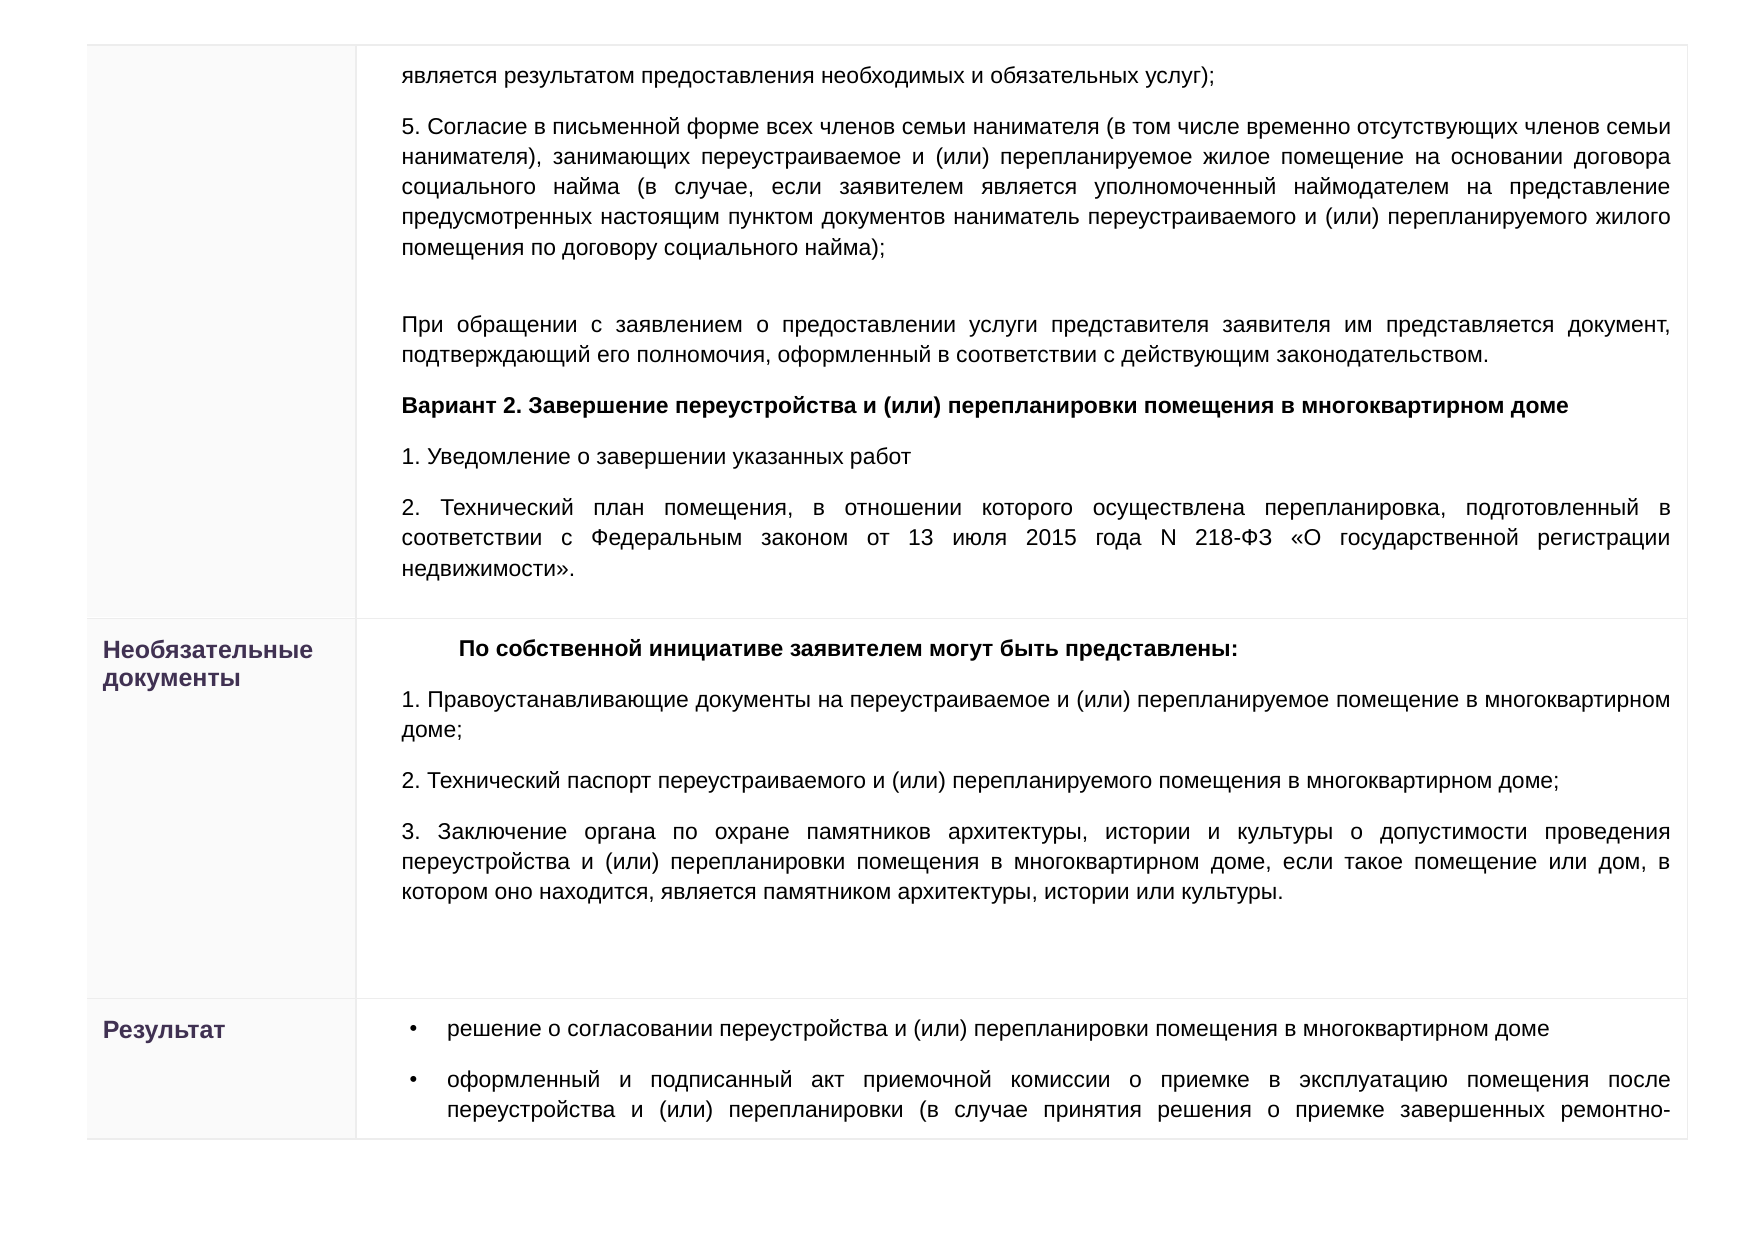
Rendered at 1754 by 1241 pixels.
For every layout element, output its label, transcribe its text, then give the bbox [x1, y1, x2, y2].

table_cell [87, 46, 355, 617]
table_cell решение о согласовании переустройства и (или) перепланировки помещения в многоквартирном доме оформленный и подписанный акт приемочной комиссии о приемке в эксплуатацию помещения после переустройства и (или) перепланировки (в случае принятия решения о приемке завершенных ремонтно- [357, 999, 1687, 1138]
table_cell Необязательные документы [87, 619, 355, 998]
table_cell Результат [87, 999, 355, 1138]
table_cell По собственной инициативе заявителем могут быть представлены: 1. Правоустанавливающие документы на переустраиваемое и (или) перепланируемое помещение в многоквартирном доме; 2. Технический паспорт переустраиваемого и (или) перепланируемого помещения в многоквартирном доме; 3. Заключение органа по охране памятников архитектуры, истории и культуры о допустимости проведения переустройства и (или) перепланировки помещения в многоквартирном доме, если такое помещение или дом, в котором оно находится, является памятником архитектуры, истории или культуры. [357, 619, 1687, 998]
table_cell является результатом предоставления необходимых и обязательных услуг); 5. Согласие в письменной форме всех членов семьи нанимателя (в том числе временно отсутствующих членов семьи нанимателя), занимающих переустраиваемое и (или) перепланируемое жилое помещение на основании договора социального найма (в случае, если заявителем является уполномоченный наймодателем на представление предусмотренных настоящим пунктом документов наниматель переустраиваемого и (или) перепланируемого жилого помещения по договору социального найма); При обращении с заявлением о предоставлении услуги представителя заявителя им представляется документ, подтверждающий его полномочия, оформленный в соответствии с действующим законодательством. Вариант 2. Завершение переустройства и (или) перепланировки помещения в многоквартирном доме 1. Уведомление о завершении указанных работ 2. Технический план помещения, в отношении которого осуществлена перепланировка, подготовленный в соответствии с Федеральным законом от 13 июля 2015 года N 218-ФЗ «О государственной регистрации недвижимости». [357, 46, 1687, 617]
